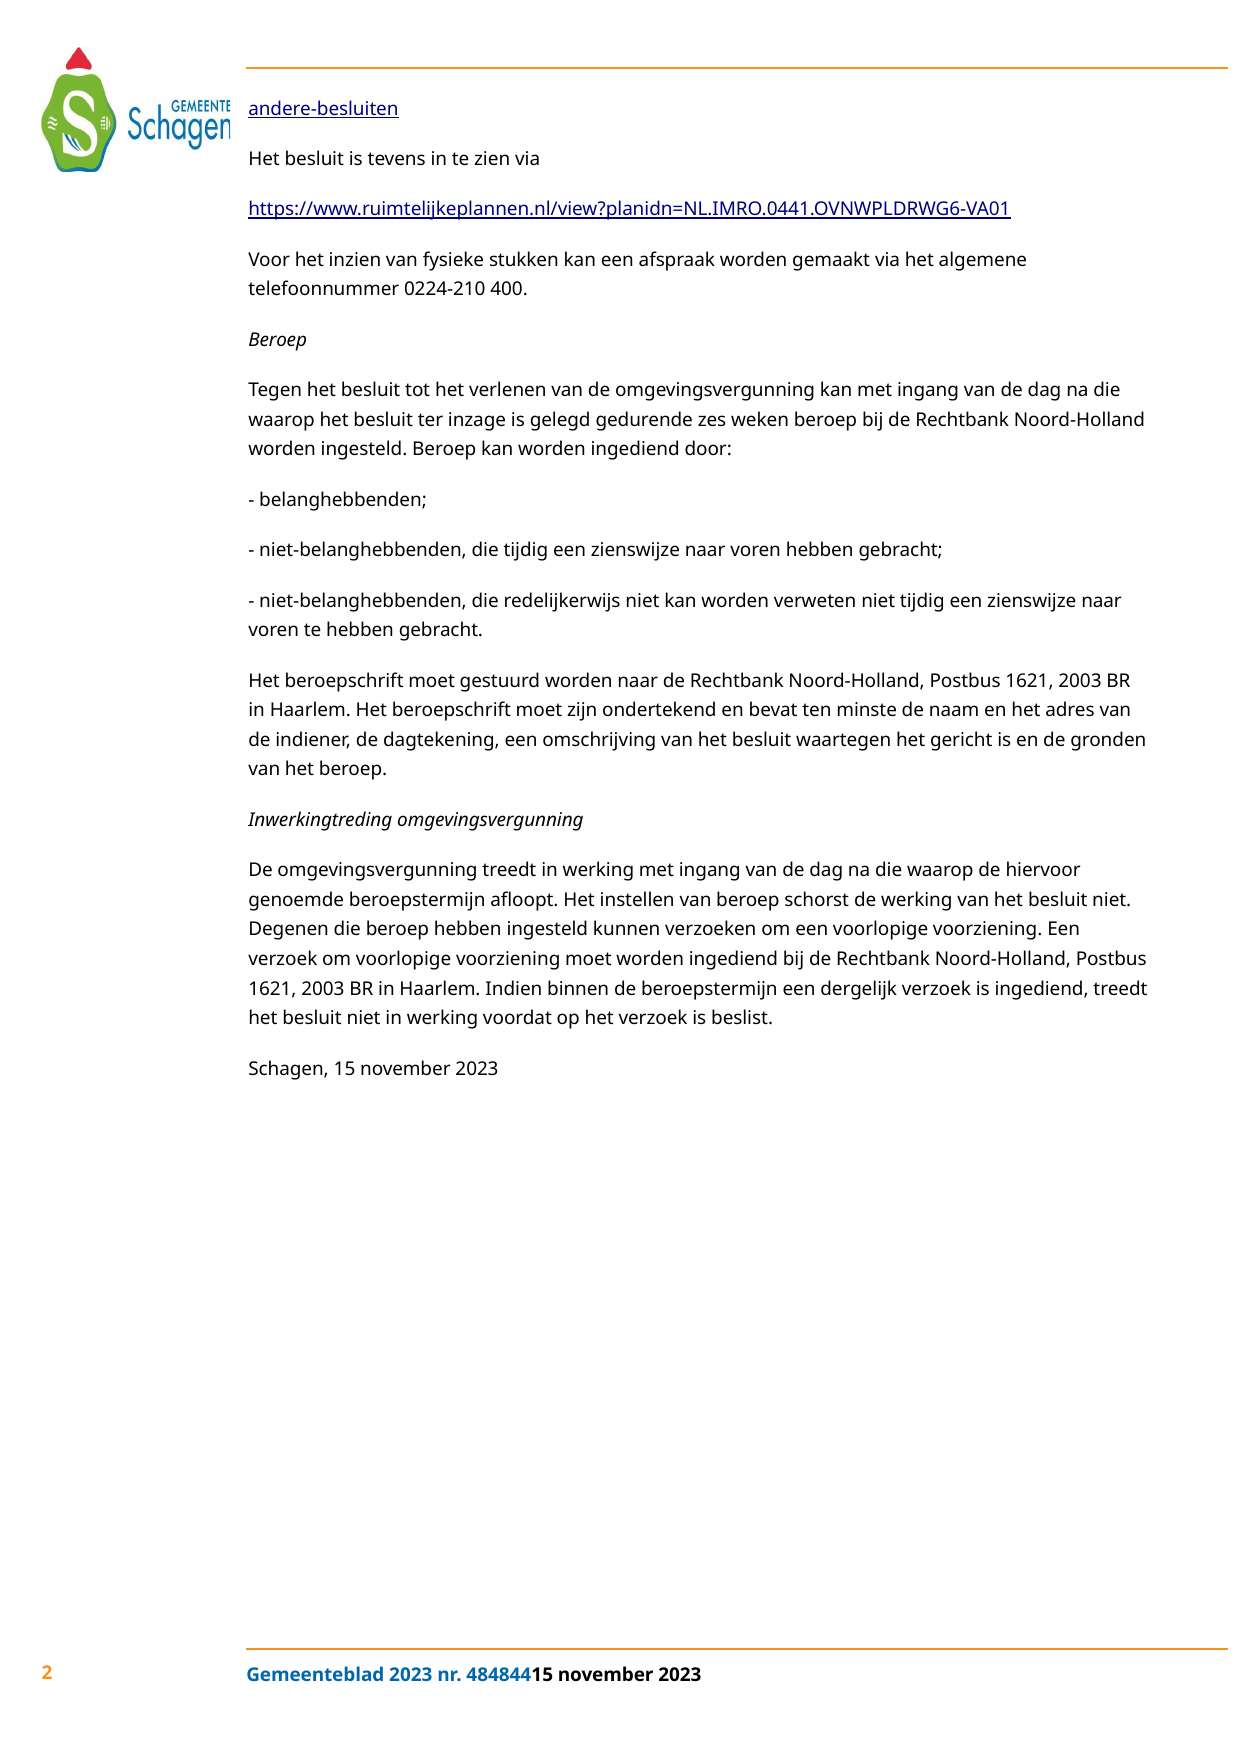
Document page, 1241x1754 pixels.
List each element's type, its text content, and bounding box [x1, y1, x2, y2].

text https://www.ruimtelijkeplannen.nl/view?planidn=NL.IMRO.0441.OVNWPLDRWG6-VA01 [248, 196, 1152, 221]
text Voor het inzien van fysieke stukken kan een afspraak worden gemaakt via het algemene telefoonnummer 0224-210 400. [248, 246, 1152, 301]
text Schagen, 15 november 2023 [248, 1055, 1152, 1081]
text De omgevingsvergunning treedt in werking met ingang van de dag na die waarop de hiervoor genoemde beroepstermijn afloopt. Het instellen van beroep schorst de werking van het besluit niet. Degenen die beroep hebben ingesteld kunnen verzoeken om een voorlopige voorziening. Een verzoek om voorlopige voorziening moet worden ingediend bij de Rechtbank Noord-Holland, Postbus 1621, 2003 BR in Haarlem. Indien binnen de beroepstermijn een dergelijk verzoek is ingediend, treedt het besluit niet in werking voordat op het verzoek is beslist. [248, 856, 1152, 1030]
text Inwerkingtreding omgevingsvergunning [248, 806, 1152, 832]
text Het beroepschrift moet gestuurd worden naar de Rechtbank Noord-Holland, Postbus 1621, 2003 BR in Haarlem. Het beroepschrift moet zijn ondertekend en bevat ten minste de naam en het adres van de indiener, de dagtekening, een omschrijving van het besluit waartegen het gericht is en de gronden van het beroep. [248, 667, 1152, 781]
text Tegen het besluit tot het verlenen van de omgevingsvergunning kan met ingang van de dag na die waarop het besluit ter inzage is gelegd gedurende zes weken beroep bij de Rechtbank Noord-Holland worden ingesteld. Beroep kan worden ingediend door: [248, 376, 1152, 461]
text Het besluit is tevens in te zien via [248, 145, 1152, 171]
text andere-besluiten [248, 95, 1152, 121]
text Beroep [248, 326, 1152, 352]
text - belanghebbenden; [248, 486, 1152, 512]
text - niet-belanghebbenden, die tijdig een zienswijze naar voren hebben gebracht; [248, 536, 1152, 562]
picture [41, 47, 231, 172]
text - niet-belanghebbenden, die redelijkerwijs niet kan worden verweten niet tijdig een zienswijze naar voren te hebben gebracht. [248, 587, 1152, 642]
